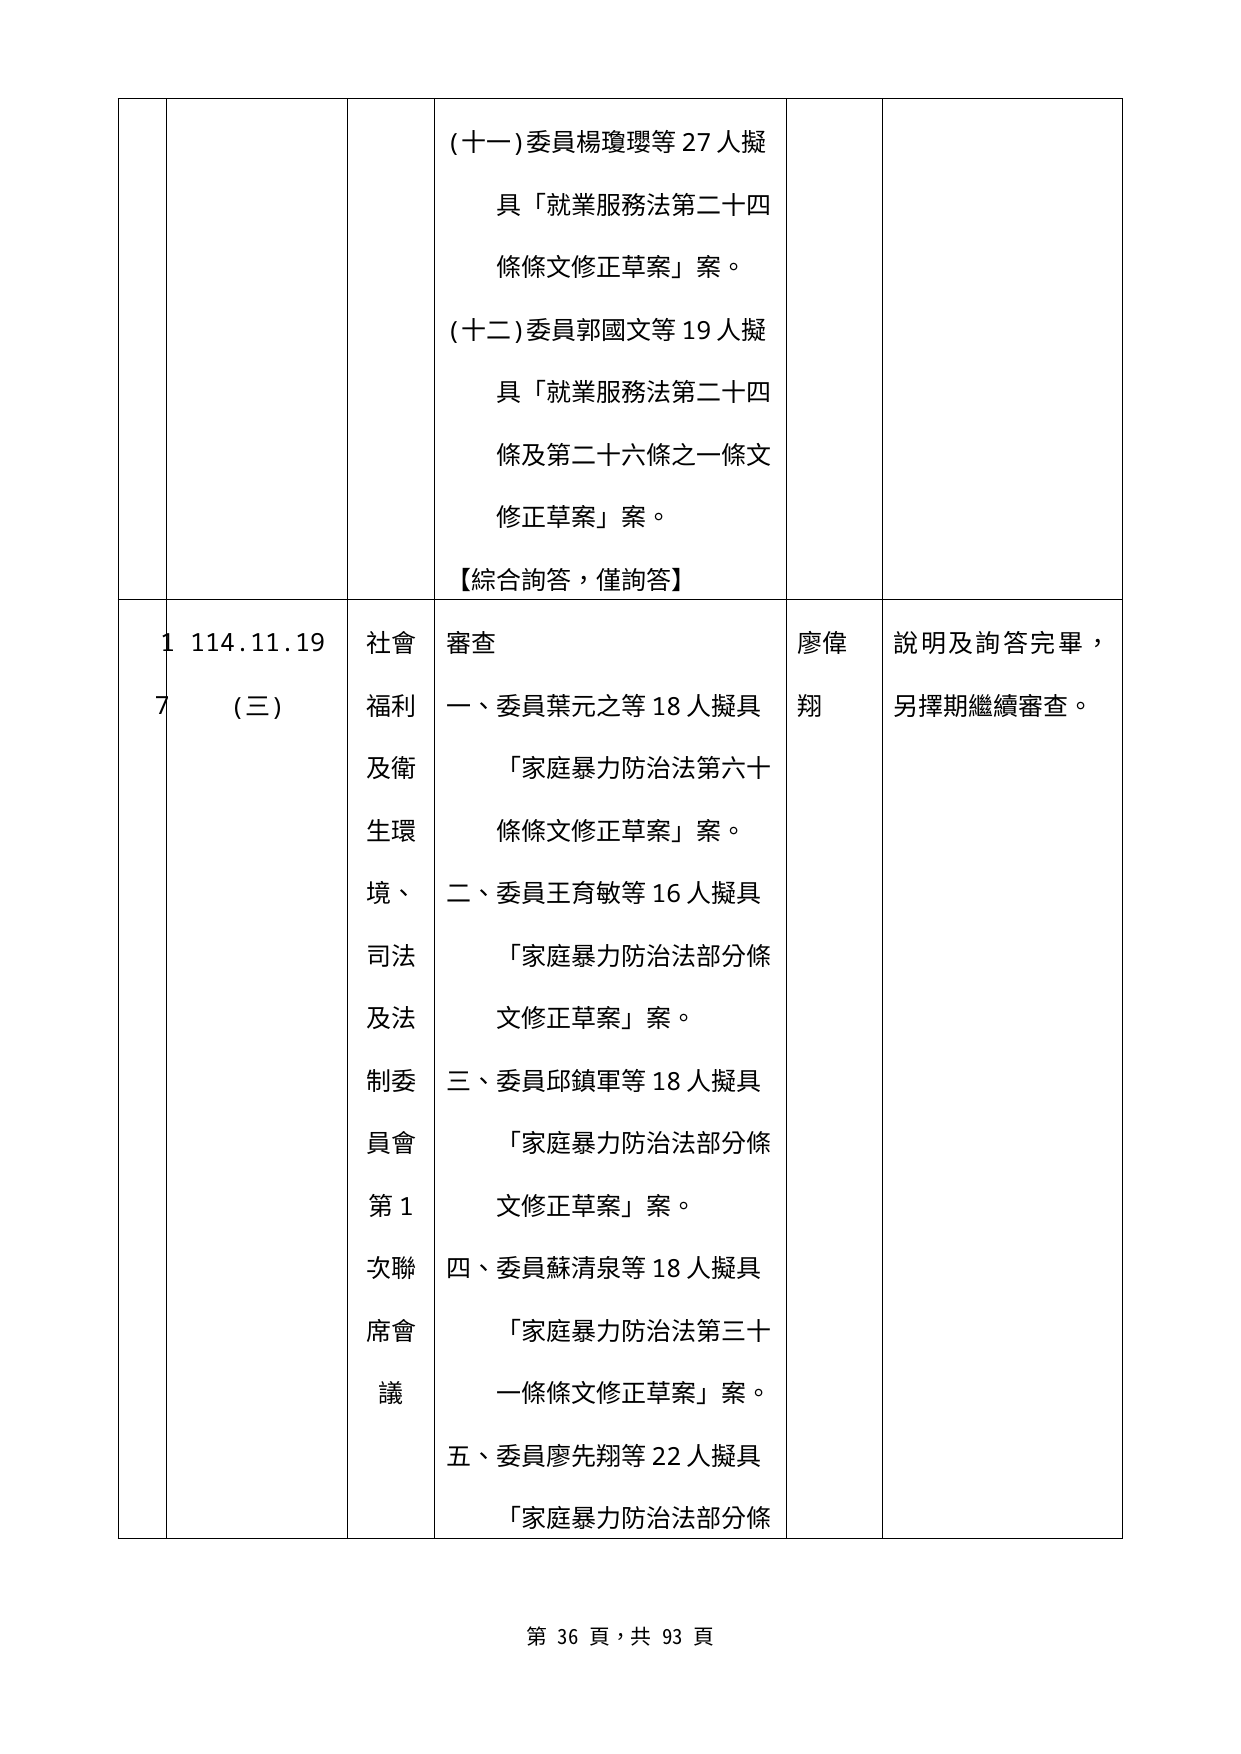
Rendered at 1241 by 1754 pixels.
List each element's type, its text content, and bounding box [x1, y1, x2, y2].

table_cell [119, 99, 166, 599]
table_cell [348, 99, 434, 599]
table_cell [787, 99, 882, 599]
table_cell 廖偉翔 [787, 600, 882, 1538]
table_cell (十一)委員楊瓊瓔等27人擬具「就業服務法第二十四條條文修正草案」案。 (十二)委員郭國文等19人擬具「就業服務法第二十四條及第二十六條之一條文修正草案」案。 【綜合詢答，僅詢答】 [435, 99, 786, 599]
table_cell 社會福利及衛生環境、司法及法制委員會第1次聯席會議 [348, 600, 434, 1538]
table_cell [119, 600, 166, 1538]
table_cell 114.11.19 (三) [167, 600, 347, 1538]
table_cell 說明及詢答完畢，另擇期繼續審查。 [883, 600, 1122, 1538]
table_cell 114.11.17 (一) [167, 99, 347, 599]
table_cell [883, 99, 1122, 599]
table_cell 審查 一、委員葉元之等18人擬具「家庭暴力防治法第六十條條文修正草案」案。 二、委員王育敏等16人擬具「家庭暴力防治法部分條文修正草案」案。 三、委員邱鎮軍等18人擬具「家庭暴力防治法部分條文修正草案」案。 四、委員蘇清泉等18人擬具「家庭暴力防治法第三十一條條文修正草案」案。 五、委員廖先翔等22人擬具「家庭暴力防治法部分條 [435, 600, 786, 1538]
